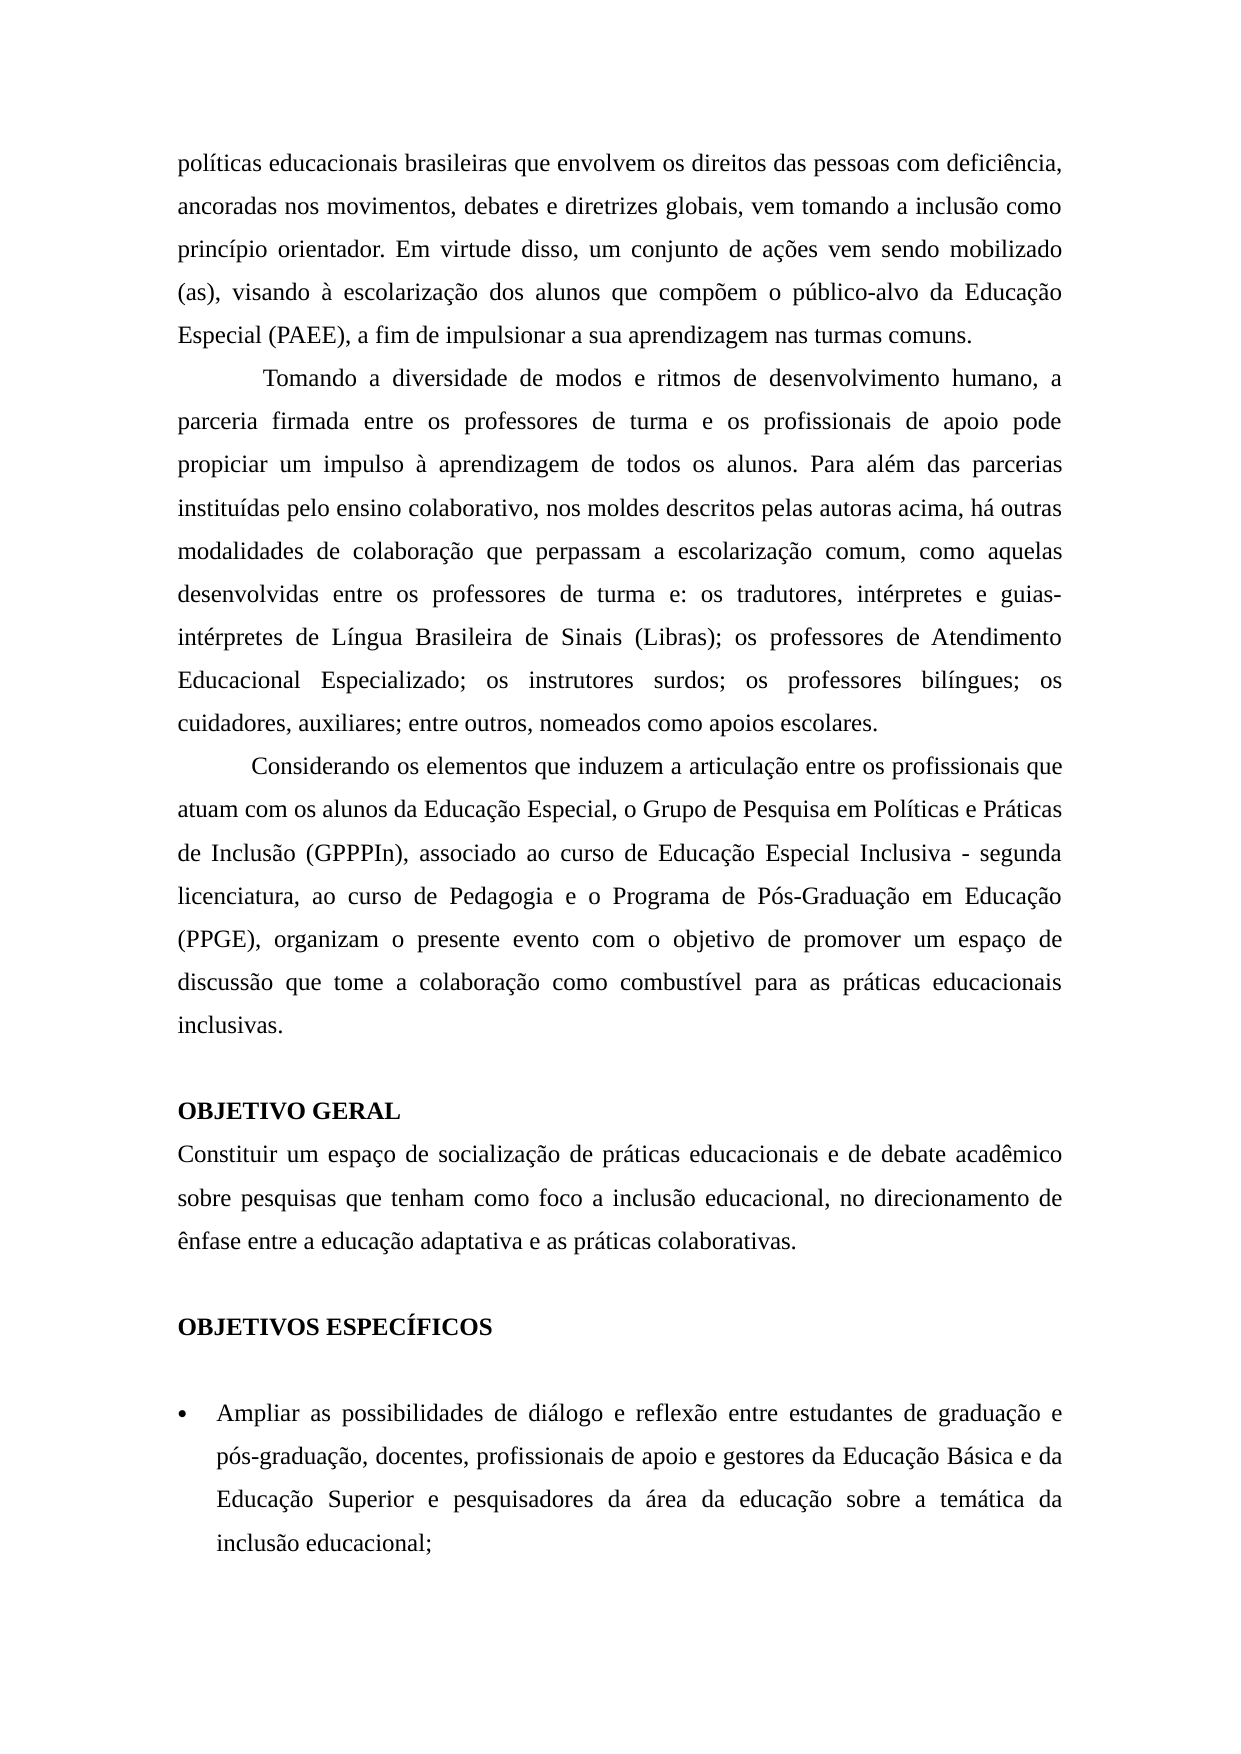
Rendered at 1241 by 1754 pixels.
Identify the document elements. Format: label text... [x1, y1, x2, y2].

text Tomando a diversidade de modos e ritmos de desenvolvimento humano, a parceria firmada entre os professores de turma e os profissionais de apoio pode propiciar um impulso à aprendizagem de todos os alunos. Para além das parcerias instituídas pelo ensino colaborativo, nos moldes descritos pelas autoras acima, há outras modalidades de colaboração que perpassam a escolarização comum, como aquelas desenvolvidas entre os professores de turma e: os tradutores, intérpretes e guias-intérpretes de Língua Brasileira de Sinais (Libras); os professores de Atendimento Educacional Especializado; os instrutores surdos; os professores bilíngues; os cuidadores, auxiliares; entre outros, nomeados como apoios escolares. [177, 363, 1063, 737]
text OBJETIVOS ESPECÍFICOS [177, 1312, 1063, 1341]
text políticas educacionais brasileiras que envolvem os direitos das pessoas com deficiência, ancoradas nos movimentos, debates e diretrizes globais, vem tomando a inclusão como princípio orientador. Em virtude disso, um conjunto de ações vem sendo mobilizado (as), visando à escolarização dos alunos que compõem o público-alvo da Educação Especial (PAEE), a fim de impulsionar a sua aprendizagem nas turmas comuns. [177, 148, 1063, 349]
text Constituir um espaço de socialização de práticas educacionais e de debate acadêmico sobre pesquisas que tenham como foco a inclusão educacional, no direcionamento de ênfase entre a educação adaptativa e as práticas colaborativas. [177, 1139, 1063, 1254]
list Ampliar as possibilidades de diálogo e reflexão entre estudantes de graduação e pós-graduação, docentes, profissionais de apoio e gestores da Educação Básica e da Educação Superior e pesquisadores da área da educação sobre a temática da inclusão educacional; [179, 1398, 1063, 1556]
text OBJETIVO GERAL [177, 1096, 1063, 1125]
text Considerando os elementos que induzem a articulação entre os profissionais que atuam com os alunos da Educação Especial, o Grupo de Pesquisa em Políticas e Práticas de Inclusão (GPPPIn), associado ao curso de Educação Especial Inclusiva - segunda licenciatura, ao curso de Pedagogia e o Programa de Pós-Graduação em Educação (PPGE), organizam o presente evento com o objetivo de promover um espaço de discussão que tome a colaboração como combustível para as práticas educacionais inclusivas. [177, 751, 1063, 1039]
